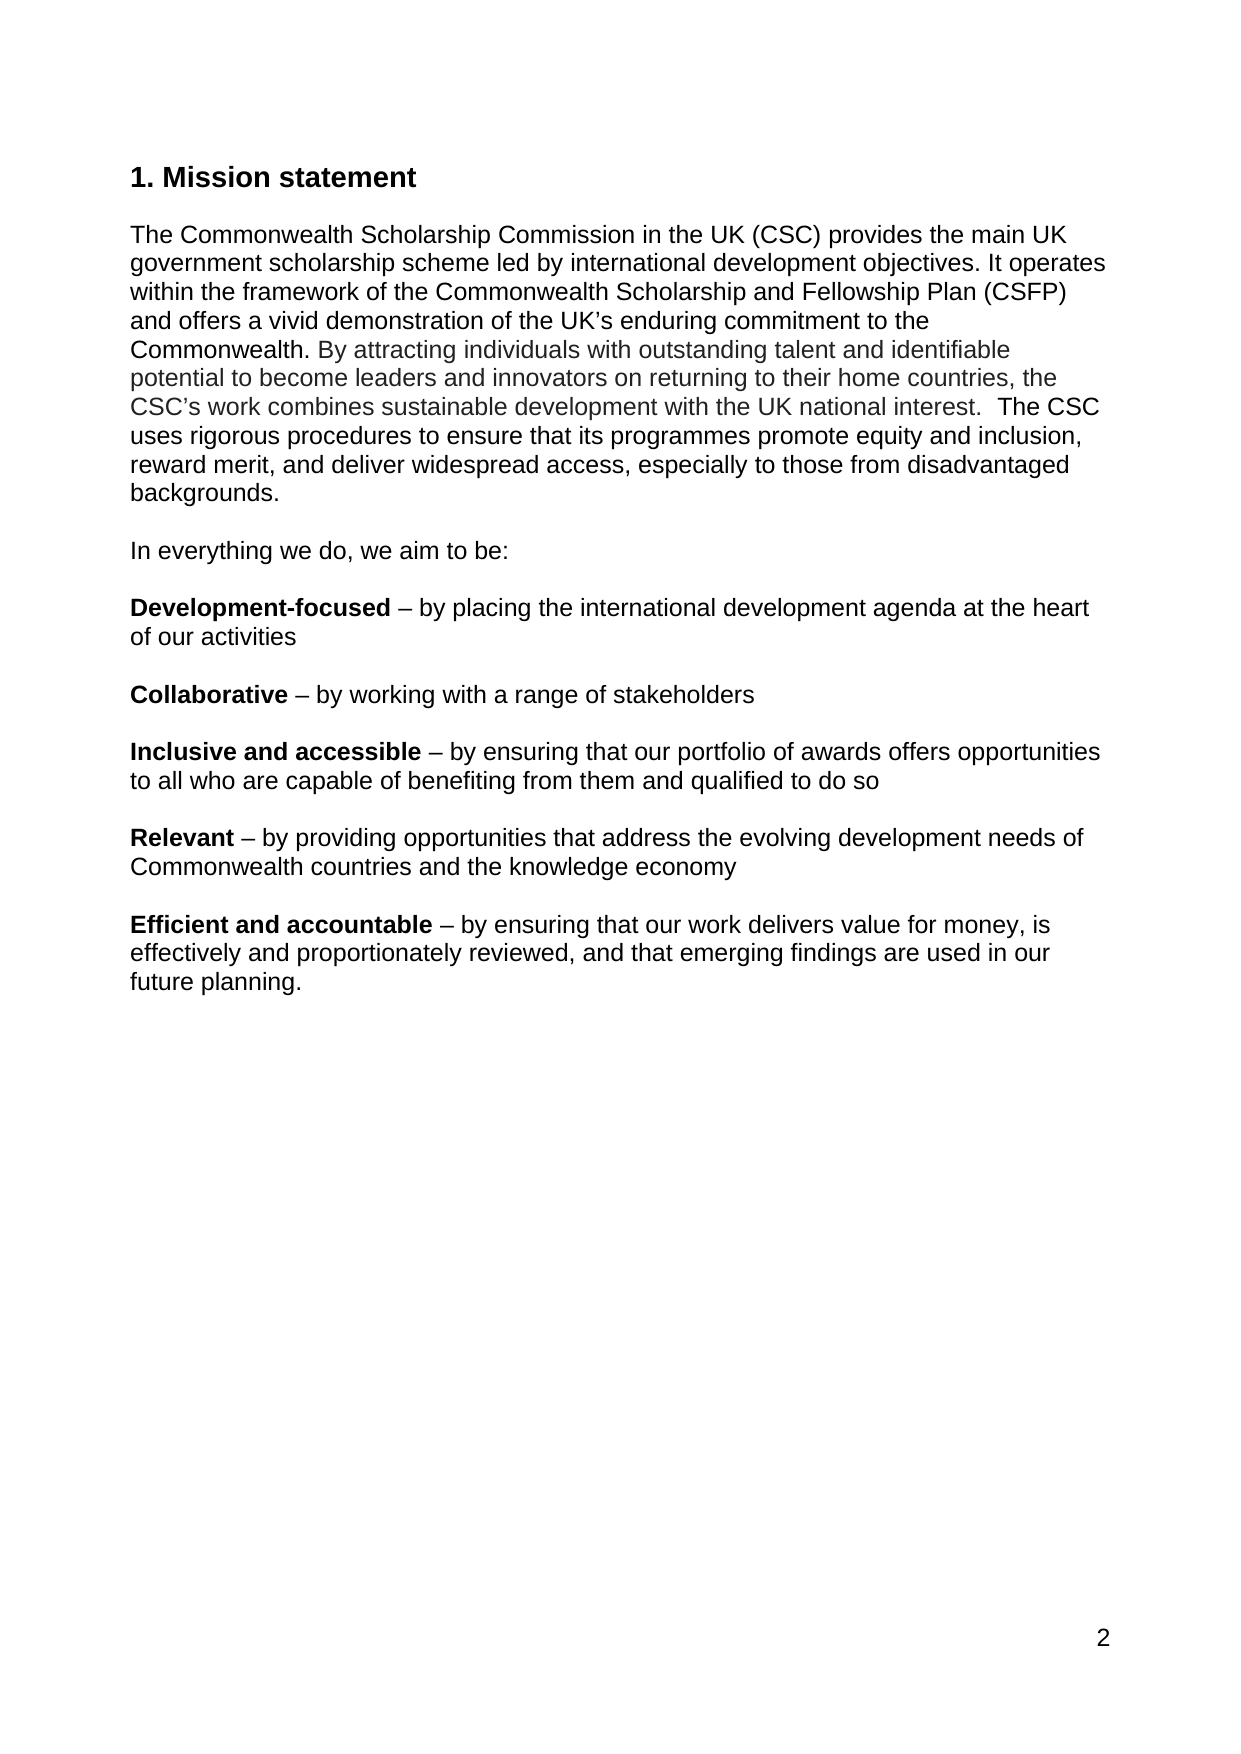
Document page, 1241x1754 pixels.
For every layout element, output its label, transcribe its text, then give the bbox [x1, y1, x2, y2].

text Relevant – by providing opportunities that address the evolving development needs of Commonwealth countries and the knowledge economy [130, 823, 1110, 881]
text The Commonwealth Scholarship Commission in the UK (CSC) provides the main UK government scholarship scheme led by international development objectives. It operates within the framework of the Commonwealth Scholarship and Fellowship Plan (CSFP) and offers a vivid demonstration of the UK’s enduring commitment to the Commonwealth. By attracting individuals with outstanding talent and identifiable potential to become leaders and innovators on returning to their home countries, the CSC’s work combines sustainable development with the UK national interest. The CSC uses rigorous procedures to ensure that its programmes promote equity and inclusion, reward merit, and deliver widespread access, especially to those from disadvantaged backgrounds. [130, 219, 1110, 507]
text Inclusive and accessible – by ensuring that our portfolio of awards offers opportunities to all who are capable of benefiting from them and qualified to do so [130, 737, 1110, 794]
text Collaborative – by working with a range of stakeholders [130, 679, 1110, 708]
text Development-focused – by placing the international development agenda at the heart of our activities [130, 593, 1110, 651]
text In everything we do, we aim to be: [130, 536, 1110, 564]
text 1. Mission statement [130, 160, 1110, 194]
text Efficient and accountable – by ensuring that our work delivers value for money, is effectively and proportionately reviewed, and that emerging findings are used in our future planning. [130, 909, 1110, 996]
